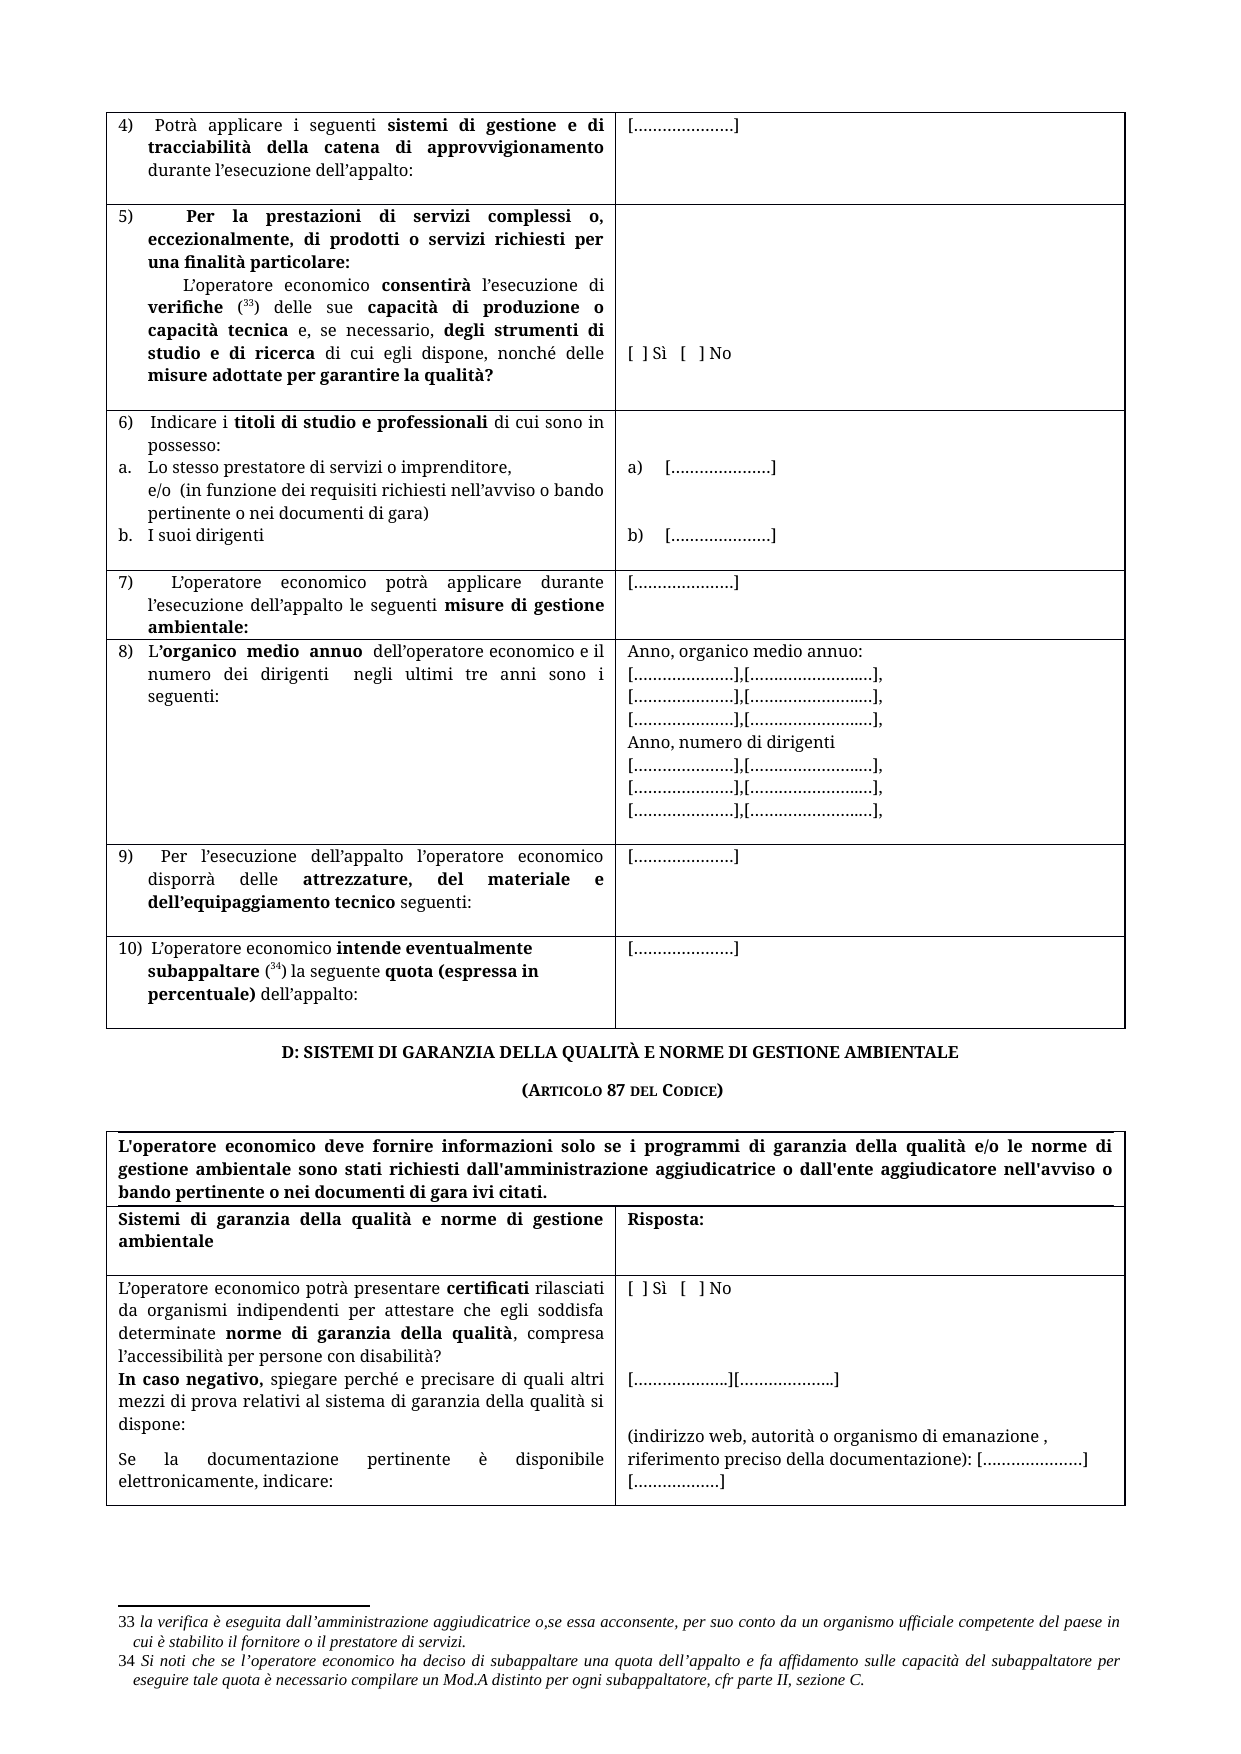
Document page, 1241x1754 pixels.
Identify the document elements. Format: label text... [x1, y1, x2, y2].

table_cell Sistemi di garanzia della qualità e norme di gestione ambientale [107, 1207, 615, 1275]
table_cell L’operatore economico potrà presentare certificati rilasciati da organismi indipendenti per attestare che egli soddisfa determinate norme di garanzia della qualità, compresa l’accessibilità per persone con disabilità? In caso negativo, spiegare perché e precisare di quali altri mezzi di prova relativi al sistema di garanzia della qualità si dispone: Se la documentazione pertinente è disponibile elettronicamente, indicare: [107, 1276, 615, 1504]
text D: SISTEMI DI GARANZIA DELLA QUALITÀ E NORME DI GESTIONE AMBIENTALE [118, 1041, 1122, 1063]
table_cell […………………] […………………] [616, 411, 1124, 569]
table_cell 7) L’operatore economico potrà applicare durante l’esecuzione dell’appalto le seguenti misure di gestione ambientale: [107, 571, 615, 639]
table_cell 4) Potrà applicare i seguenti sistemi di gestione e di tracciabilità della catena di approvvigionamento durante l’esecuzione dell’appalto: [107, 113, 615, 204]
table_cell […………………] [616, 937, 1124, 1028]
table_header L'operatore economico deve fornire informazioni solo se i programmi di garanzia della qualità e/o le norme di gestione ambientale sono stati richiesti dall'amministrazione aggiudicatrice o dall'ente aggiudicatore nell'avviso o bando pertinente o nei documenti di gara ivi citati. [107, 1132, 1124, 1206]
table_cell [ ] Sì [ ] No [………………..][………………..] (indirizzo web, autorità o organismo di emanazione , riferimento preciso della documentazione): […………………][………………] [616, 1276, 1124, 1504]
table_cell [ ] Sì [ ] No [616, 205, 1124, 409]
table_cell […………………] [616, 845, 1124, 936]
title (Articolo 87 del Codice) [118, 1079, 1122, 1101]
table_cell 9) Per l’esecuzione dell’appalto l’operatore economico disporrà delle attrezzature, del materiale e dell’equipaggiamento tecnico seguenti: [107, 845, 615, 936]
table_cell […………………] [616, 571, 1124, 639]
table_cell Anno, organico medio annuo: […………………],[…………………..…], […………………],[…………………..…], […………………],[…………………..…], Anno, numero di dirigenti […………………],[…………………..…], […………………],[…………………..…], […………………],[…………………..…], [616, 640, 1124, 844]
table_cell […………………] [616, 113, 1124, 204]
table_cell Risposta: [616, 1207, 1124, 1275]
table_cell 5) Per la prestazioni di servizi complessi o, eccezionalmente, di prodotti o servizi richiesti per una finalità particolare: L’operatore economico consentirà l’esecuzione di verifiche () delle sue capacità di produzione o capacità tecnica e, se necessario, degli strumenti di studio e di ricerca di cui egli dispone, nonché delle misure adottate per garantire la qualità? [107, 205, 615, 409]
table_cell 10) L’operatore economico intende eventualmente subappaltare () la seguente quota (espressa in percentuale) dell’appalto: [107, 937, 615, 1028]
table_cell 8) L’organico medio annuo dell’operatore economico e il numero dei dirigenti negli ultimi tre anni sono i seguenti: [107, 640, 615, 844]
table_cell 6) Indicare i titoli di studio e professionali di cui sono in possesso: Lo stesso prestatore di servizi o imprenditore, e/o (in funzione dei requisiti richiesti nell’avviso o bando pertinente o nei documenti di gara) I suoi dirigenti [107, 411, 615, 569]
